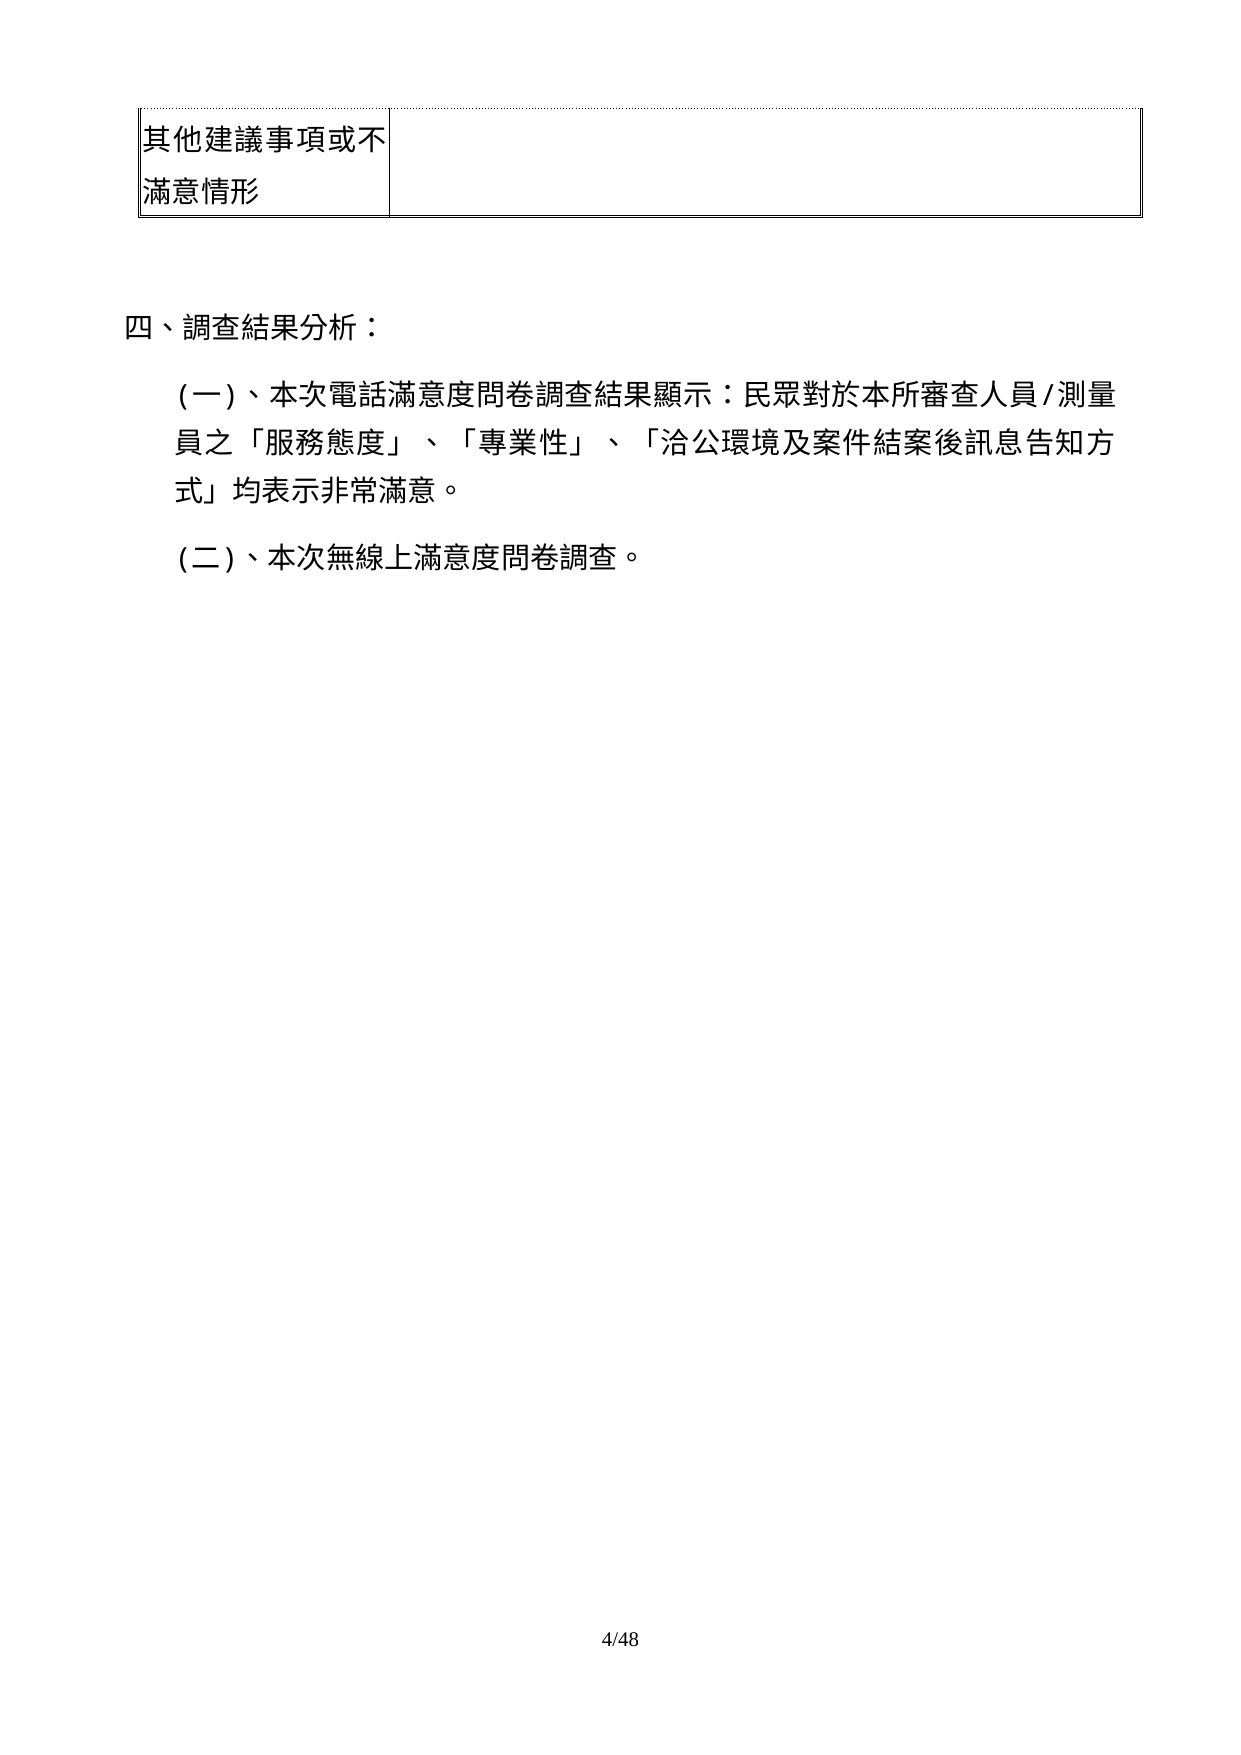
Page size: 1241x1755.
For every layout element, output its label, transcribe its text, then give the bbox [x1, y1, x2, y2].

table_cell [390, 108, 1140, 215]
text 四、調查結果分析： [124, 300, 1116, 348]
text (一)、本次電話滿意度問卷調查結果顯示：民眾對於本所審查人員/測量員之「服務態度」、「專業性」、「洽公環境及案件結案後訊息告知方式」均表示非常滿意。 [174, 367, 1116, 511]
table_cell 其他建議事項或不滿意情形 [141, 108, 389, 215]
text (二)、本次無線上滿意度問卷調查。 [174, 530, 1116, 578]
